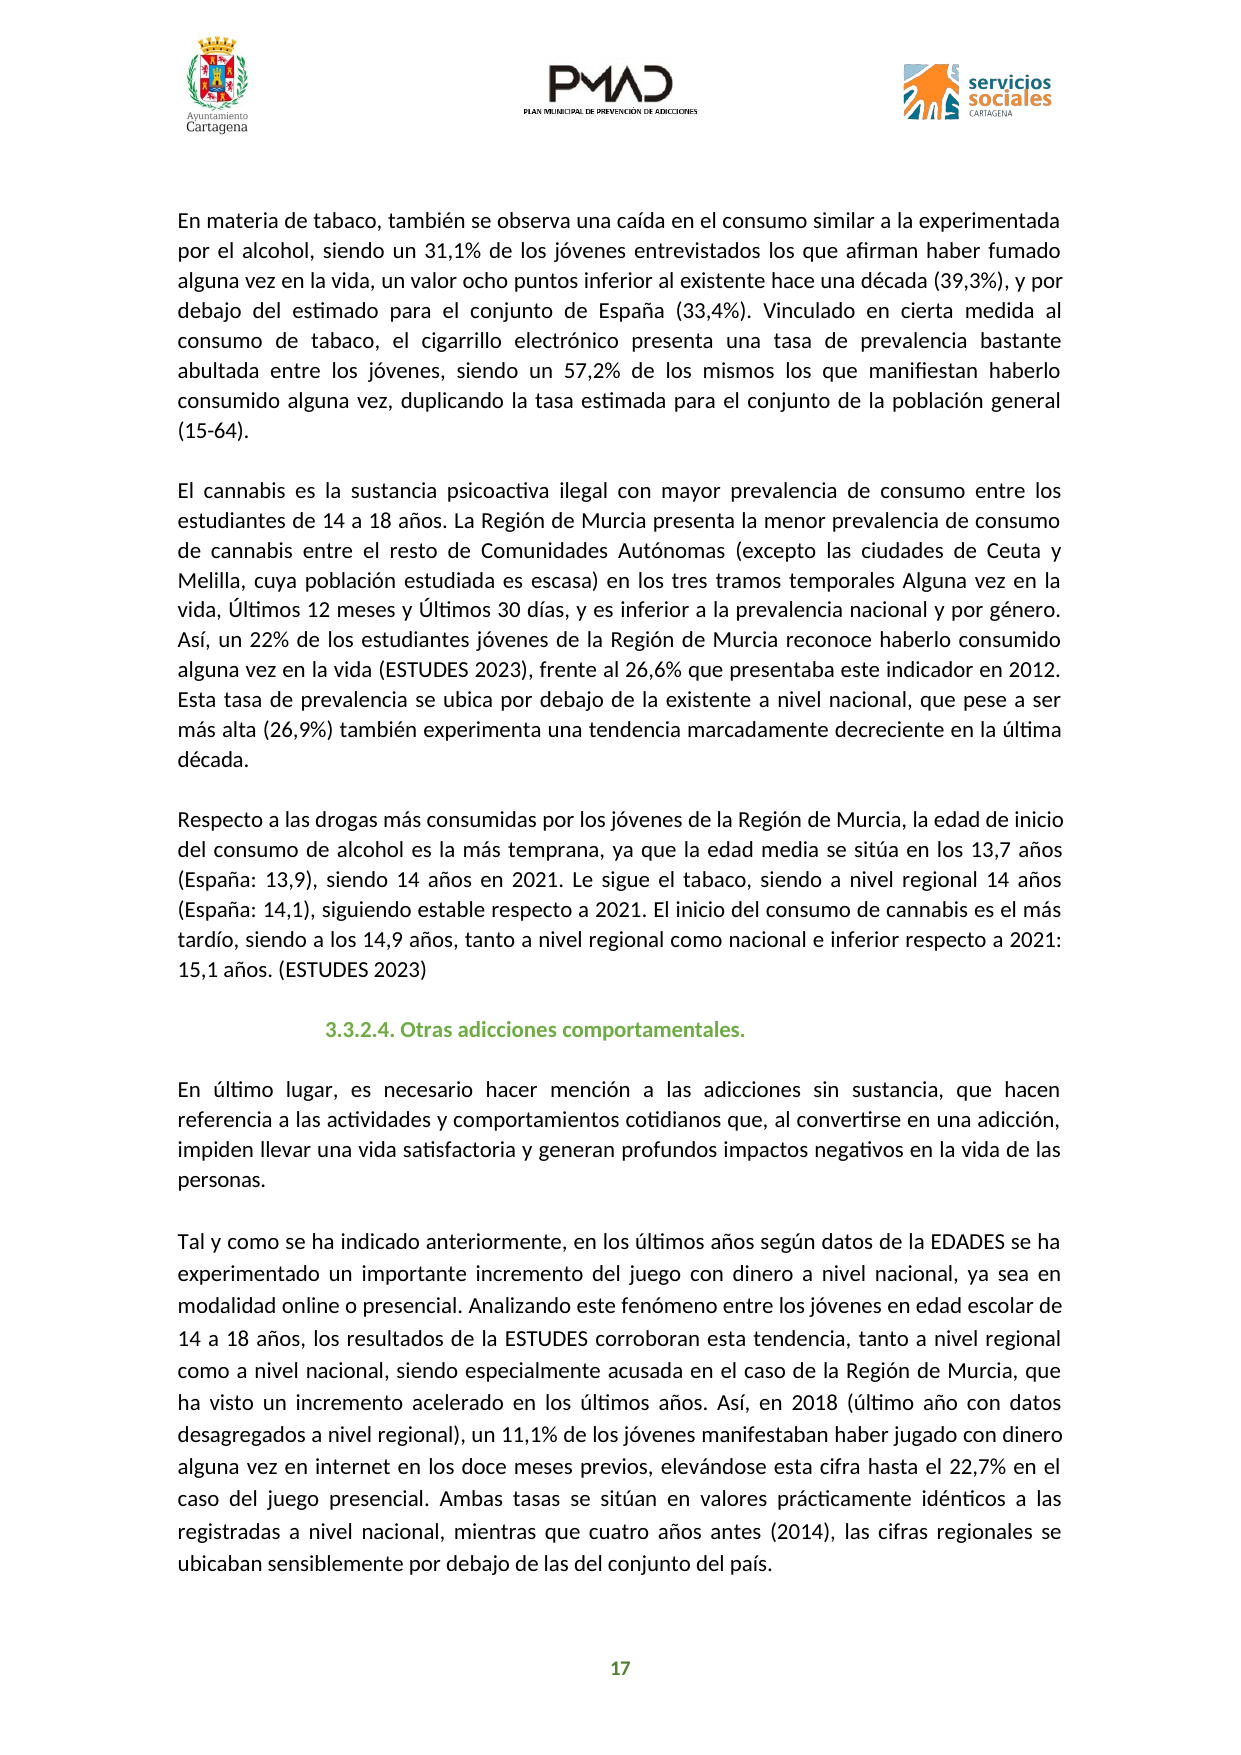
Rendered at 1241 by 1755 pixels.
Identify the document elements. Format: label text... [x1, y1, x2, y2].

text Tal y como se ha indicado anteriormente, en los últimos años según datos de la EDADES se ha experimentado un importante incremento del juego con dinero a nivel nacional, ya sea en modalidad online o presencial. Analizando este fenómeno entre los jóvenes en edad escolar de 14 a 18 años, los resultados de la ESTUDES corroboran esta tendencia, tanto a nivel regional como a nivel nacional, siendo especialmente acusada en el caso de la Región de Murcia, que ha visto un incremento acelerado en los últimos años. Así, en 2018 (último año con datos desagregados a nivel regional), un 11,1% de los jóvenes manifestaban haber jugado con dinero alguna vez en internet en los doce meses previos, elevándose esta cifra hasta el 22,7% en el caso del juego presencial. Ambas tasas se sitúan en valores prácticamente idénticos a las registradas a nivel nacional, mientras que cuatro años antes (2014), las cifras regionales se ubicaban sensiblemente por debajo de las del conjunto del país. [177, 1227, 1063, 1577]
text El cannabis es la sustancia psicoactiva ilegal con mayor prevalencia de consumo entre los estudiantes de 14 a 18 años. La Región de Murcia presenta la menor prevalencia de consumo de cannabis entre el resto de Comunidades Autónomas (excepto las ciudades de Ceuta y Melilla, cuya población estudiada es escasa) en los tres tramos temporales Alguna vez en la vida, Últimos 12 meses y Últimos 30 días, y es inferior a la prevalencia nacional y por género. Así, un 22% de los estudiantes jóvenes de la Región de Murcia reconoce haberlo consumido alguna vez en la vida (ESTUDES 2023), frente al 26,6% que presentaba este indicador en 2012. Esta tasa de prevalencia se ubica por debajo de la existente a nivel nacional, que pese a ser más alta (26,9%) también experimenta una tendencia marcadamente decreciente en la última década. [177, 476, 1063, 773]
text En último lugar, es necesario hacer mención a las adicciones sin sustancia, que hacen referencia a las actividades y comportamientos cotidianos que, al convertirse en una adicción, impiden llevar una vida satisfactoria y generan profundos impactos negativos en la vida de las personas. [177, 1075, 1062, 1193]
text Respecto a las drogas más consumidas por los jóvenes de la Región de Murcia, la edad de inicio del consumo de alcohol es la más temprana, ya que la edad media se sitúa en los 13,7 años (España: 13,9), siendo 14 años en 2021. Le sigue el tabaco, siendo a nivel regional 14 años (España: 14,1), siguiendo estable respecto a 2021. El inicio del consumo de cannabis es el más tardío, siendo a los 14,9 años, tanto a nivel regional como nacional e inferior respecto a 2021: 15,1 años. (ESTUDES 2023) [177, 805, 1064, 983]
list Otras adicciones comportamentales. [325, 1015, 1241, 1043]
text En materia de tabaco, también se observa una caída en el consumo similar a la experimentada por el alcohol, siendo un 31,1% de los jóvenes entrevistados los que afirman haber fumado alguna vez en la vida, un valor ocho puntos inferior al existente hace una década (39,3%), y por debajo del estimado para el conjunto de España (33,4%). Vinculado en cierta medida al consumo de tabaco, el cigarrillo electrónico presenta una tasa de prevalencia bastante abultada entre los jóvenes, siendo un 57,2% de los mismos los que manifiestan haberlo consumido alguna vez, duplicando la tasa estimada para el conjunto de la población general (15-64). [177, 207, 1063, 444]
